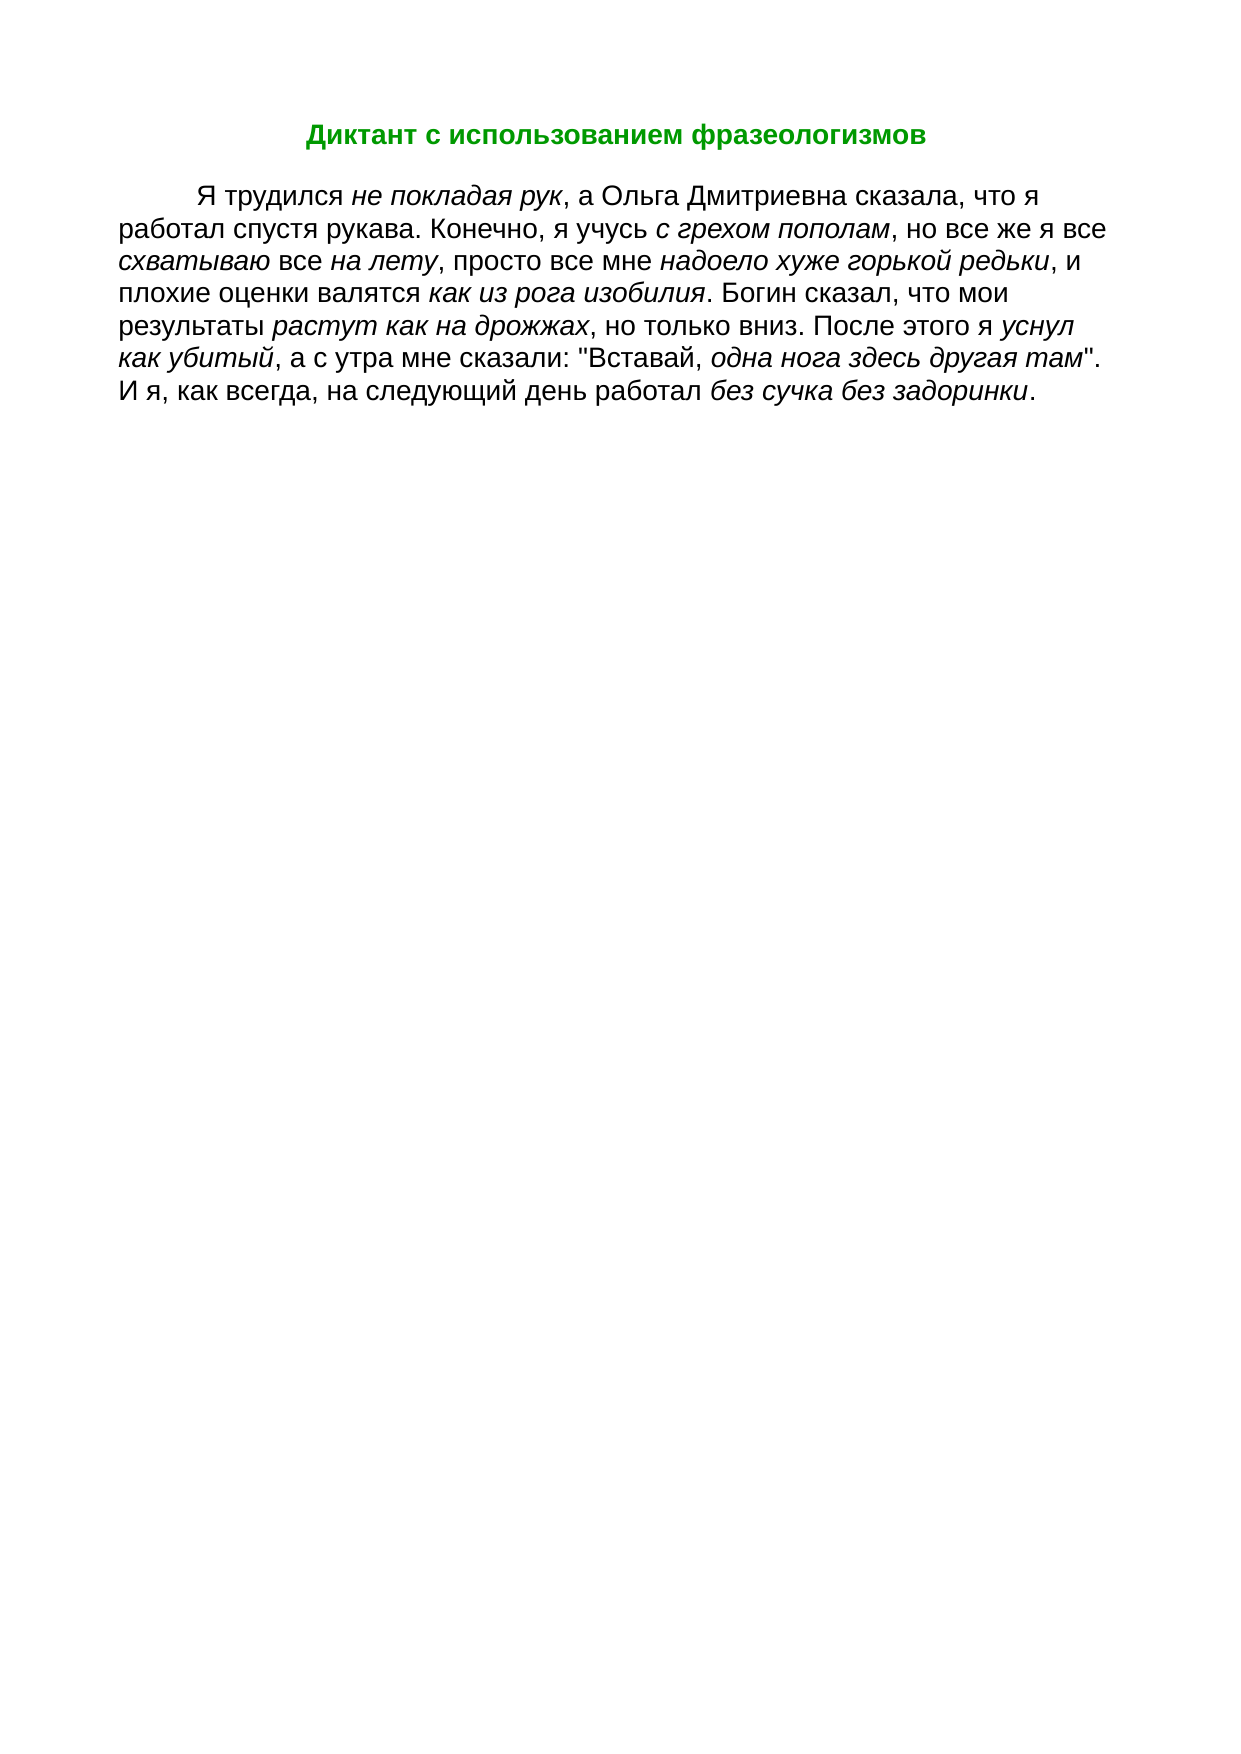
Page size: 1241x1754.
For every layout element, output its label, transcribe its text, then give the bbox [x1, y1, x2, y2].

text Я трудился не покладая рук, а Ольга Дмитриевна сказала, что я работал спустя рукава. Конечно, я учусь с грехом пополам, но все же я все схватываю все на лету, просто все мне надоело хуже горькой редьки, и плохие оценки валятся как из рога изобилия. Богин сказал, что мои результаты растут как на дрожжах, но только вниз. После этого я уснул как убитый, а с утра мне сказали: "Вставай, одна нога здесь другая там". И я, как всегда, на следующий день работал без сучка без задоринки. [118, 179, 1122, 406]
text Диктант с использованием фразеологизмов [118, 118, 1122, 151]
